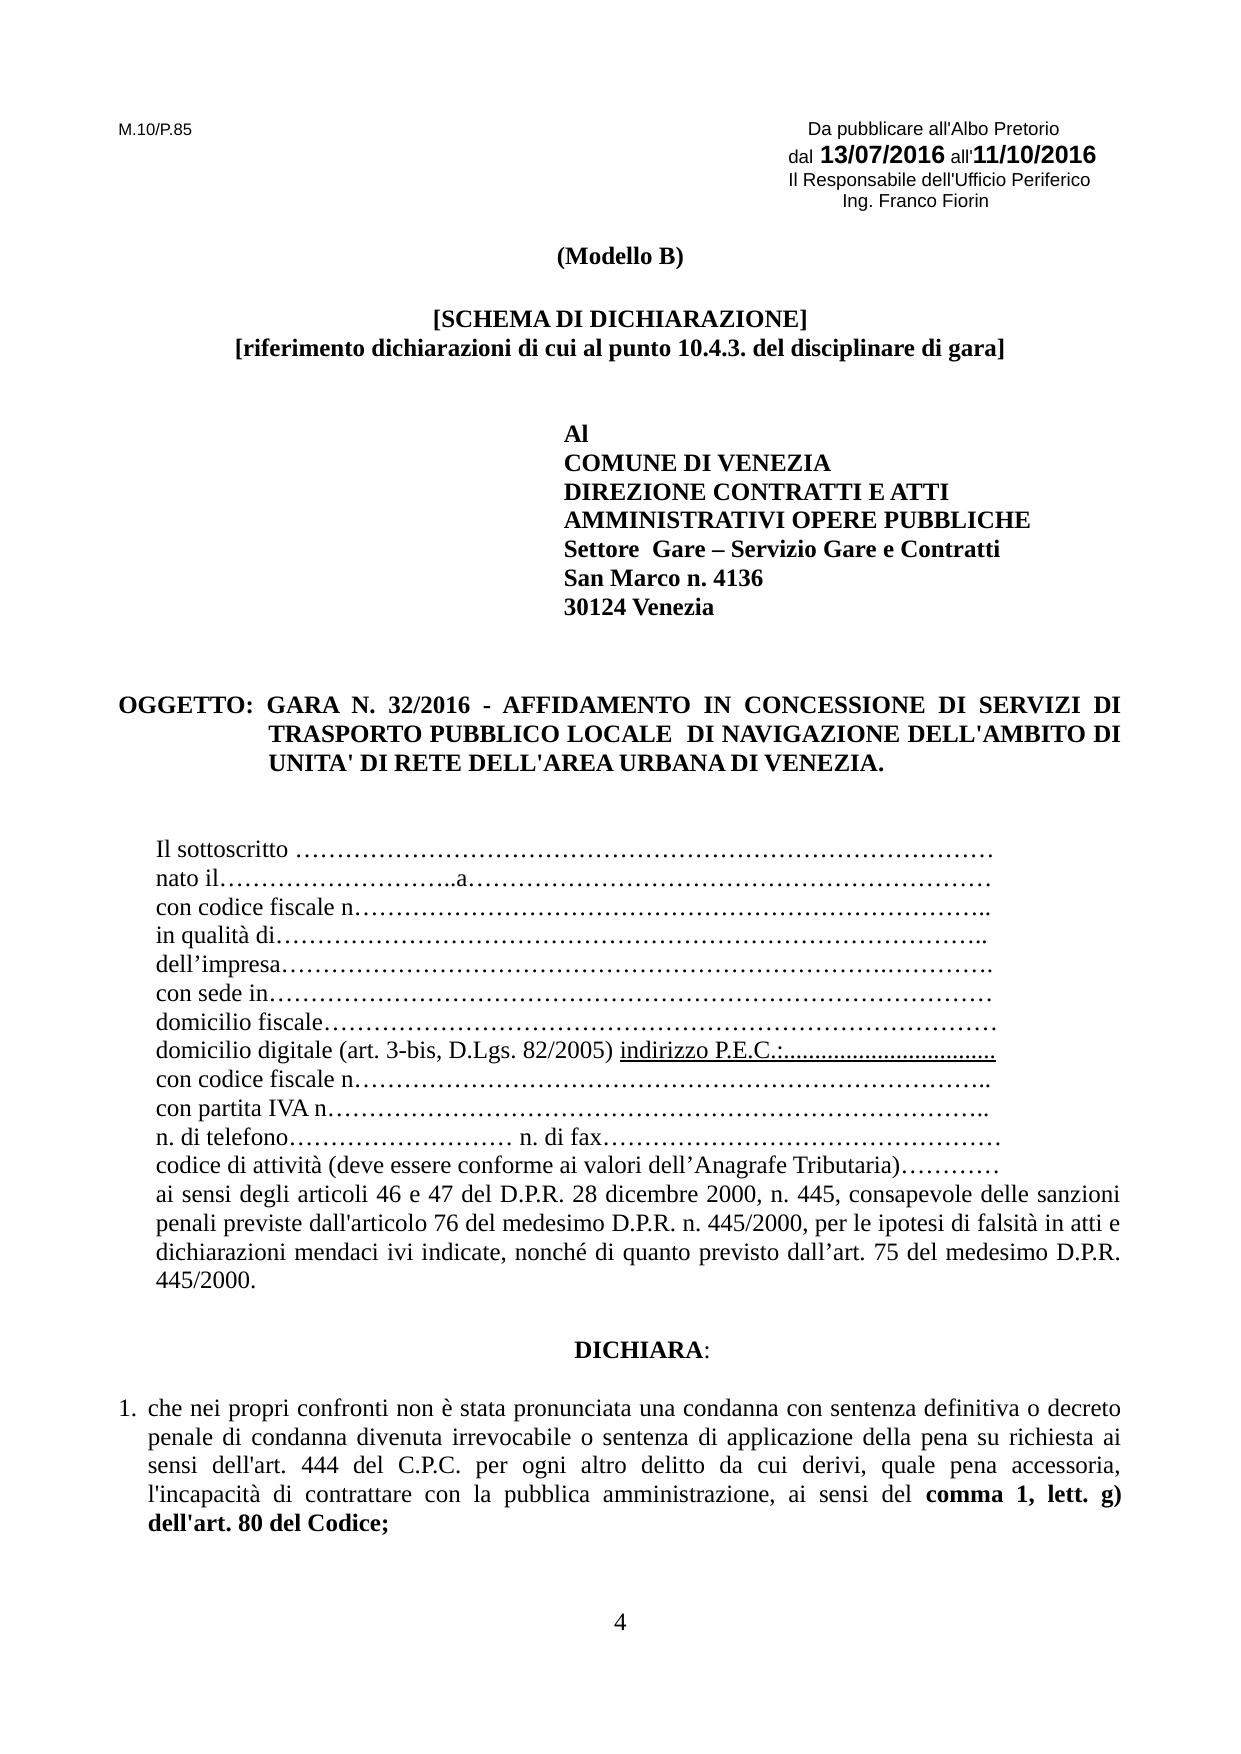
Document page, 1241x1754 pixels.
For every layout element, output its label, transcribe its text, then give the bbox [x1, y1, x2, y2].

text domicilio fiscale……………………………………………………………………… [156, 1007, 1122, 1035]
text (Modello B) [118, 241, 1122, 270]
text nato il………………………..a……………………………………………………… [156, 863, 1122, 892]
text dell’impresa……………………………………………………………….…………. [156, 949, 1122, 978]
subtitle San Marco n. 4136 [563, 563, 1122, 592]
text [riferimento dichiarazioni di cui al punto 10.4.3. del disciplinare di gara] [118, 333, 1122, 362]
text Il sottoscritto ………………………………………………………………………… [156, 834, 1122, 863]
text con codice fiscale n………………………………………………………………….. [156, 1064, 1122, 1093]
text codice di attività (deve essere conforme ai valori dell’Anagrafe Tributaria)………… [156, 1150, 1122, 1179]
subtitle DIREZIONE CONTRATTI E ATTI AMMINISTRATIVI OPERE PUBBLICHE [563, 477, 1122, 534]
list che nei propri confronti non è stata pronunciata una condanna con sentenza definitiva o decreto penale di condanna divenuta irrevocabile o sentenza di applicazione della pena su richiesta ai sensi dell'art. 444 del C.P.C. per ogni altro delitto da cui derivi, quale pena accessoria, l'incapacità di contrattare con la pubblica amministrazione, ai sensi del comma 1, lett. g) dell'art. 80 del Codice; [118, 1393, 1122, 1537]
text con sede in…………………………………………………………………………… [156, 978, 1122, 1007]
text OGGETTO: GARA N. 32/2016 - AFFIDAMENTO IN CONCESSIONE DI SERVIZI DI TRASPORTO PUBBLICO LOCALE DI NAVIGAZIONE DELL'AMBITO DI UNITA' DI RETE DELL'AREA URBANA DI VENEZIA. [118, 690, 1122, 777]
text DICHIARA: [162, 1335, 1122, 1364]
subtitle Al [563, 419, 1122, 448]
text ai sensi degli articoli 46 e 47 del D.P.R. 28 dicembre 2000, n. 445, consapevole delle sanzioni penali previste dall'articolo 76 del medesimo D.P.R. n. 445/2000, per le ipotesi di falsità in atti e dichiarazioni mendaci ivi indicate, nonché di quanto previsto dall’art. 75 del medesimo D.P.R. 445/2000. [156, 1179, 1122, 1294]
subtitle COMUNE DI VENEZIA [563, 448, 1122, 477]
text con partita IVA n…………………………………………………………………….. [156, 1093, 1122, 1122]
subtitle Settore Gare – Servizio Gare e Contratti [563, 534, 1122, 563]
text n. di telefono……………………… n. di fax………………………………………… [156, 1122, 1122, 1150]
text domicilio digitale (art. 3-bis, D.Lgs. 82/2005) indirizzo P.E.C.:.................................. [156, 1035, 1122, 1064]
subtitle 30124 Venezia [563, 592, 1122, 620]
text in qualità di………………………………………………………………………….. [156, 920, 1122, 949]
text [SCHEMA DI DICHIARAZIONE] [118, 304, 1122, 333]
text con codice fiscale n………………………………………………………………….. [156, 892, 1122, 920]
